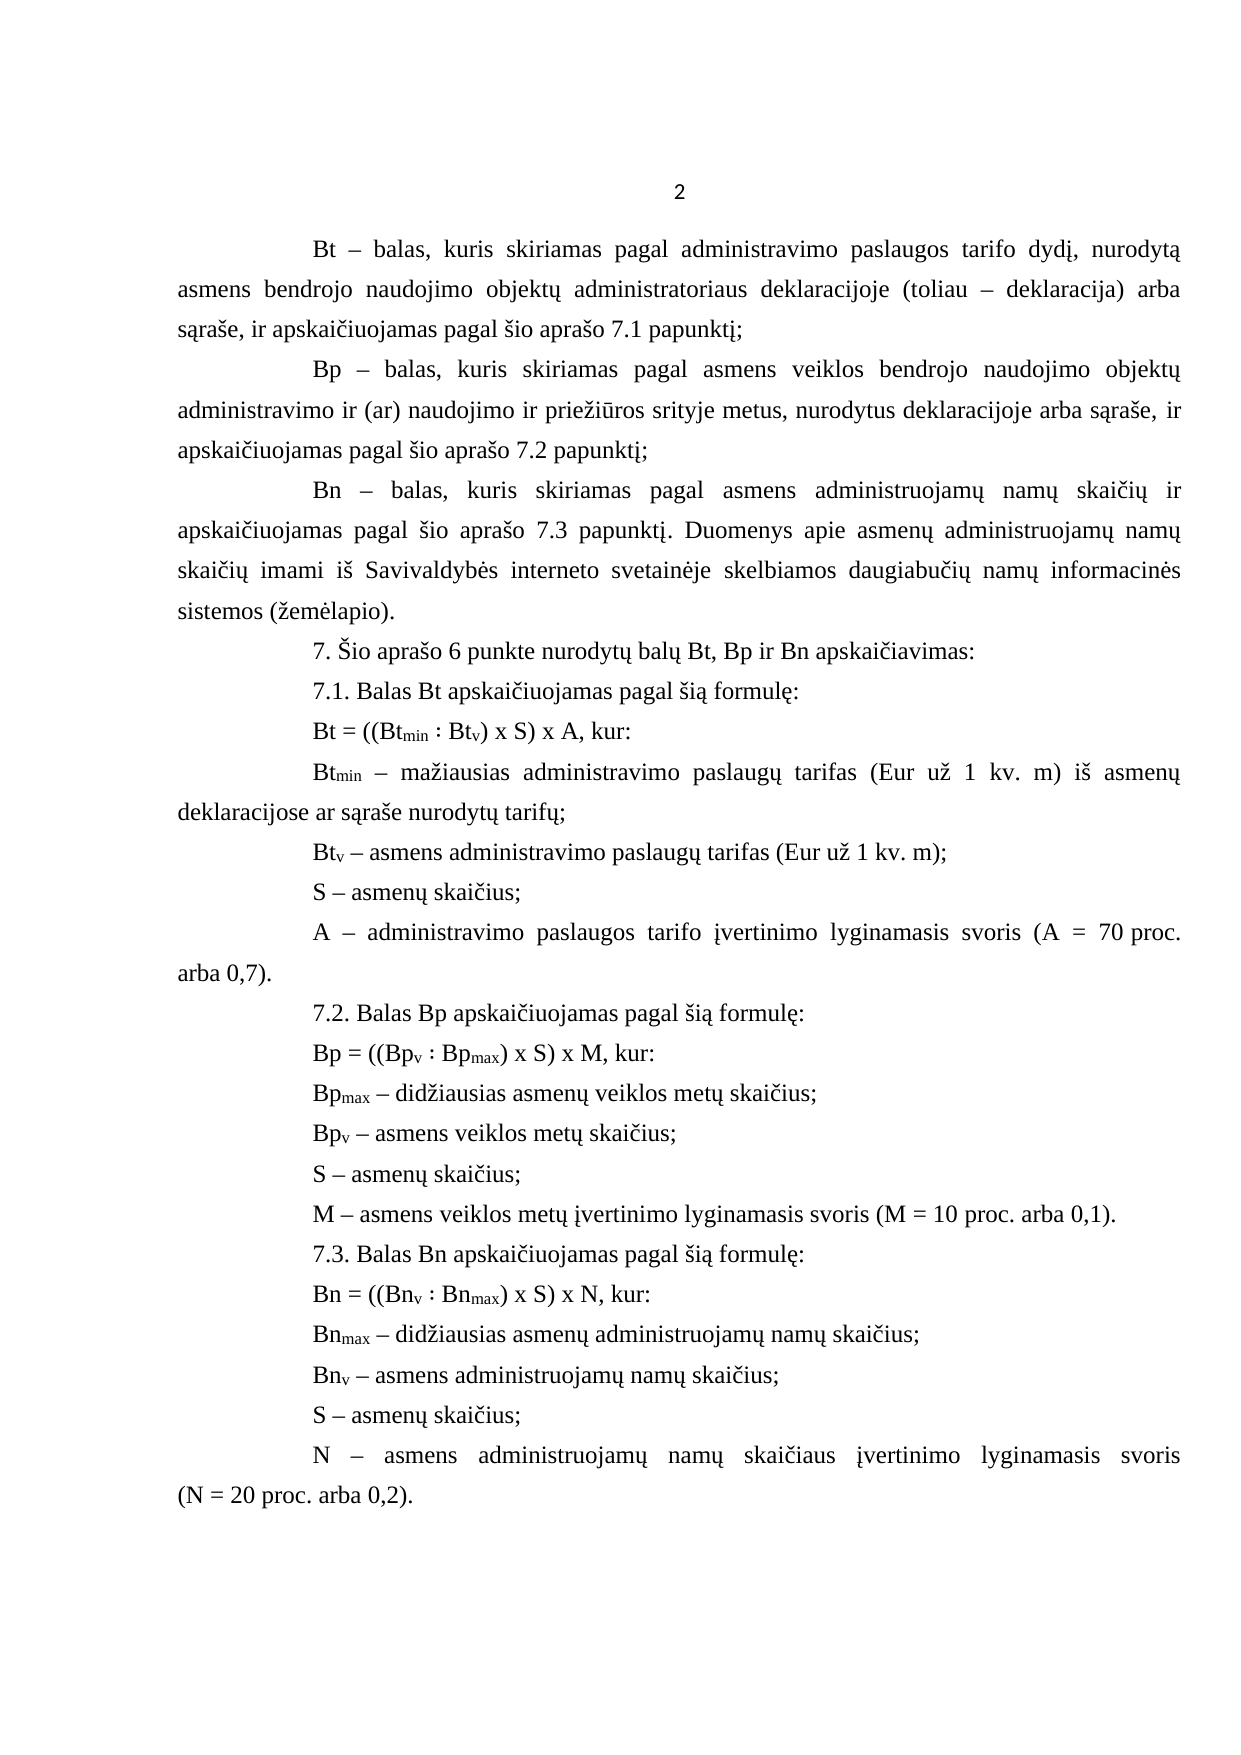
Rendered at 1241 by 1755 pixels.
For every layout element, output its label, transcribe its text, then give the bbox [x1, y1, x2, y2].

text Btv – asmens administravimo paslaugų tarifas (Eur už 1 kv. m); [177, 837, 1181, 866]
text S – asmenų skaičius; [177, 877, 1181, 906]
text 7.3. Balas Bn apskaičiuojamas pagal šią formulę: [177, 1239, 1181, 1268]
text Bn – balas, kuris skiriamas pagal asmens administruojamų namų skaičių ir apskaičiuojamas pagal šio aprašo 7.3 papunktį. Duomenys apie asmenų administruojamų namų skaičių imami iš Savivaldybės interneto svetainėje skelbiamos daugiabučių namų informacinės sistemos (žemėlapio). [177, 475, 1181, 624]
text Btmin – mažiausias administravimo paslaugų tarifas (Eur už 1 kv. m) iš asmenų deklaracijose ar sąraše nurodytų tarifų; [177, 757, 1181, 826]
text 7.1. Balas Bt apskaičiuojamas pagal šią formulę: [177, 676, 1181, 705]
text Bn = ((Bnv ꞉ Bnmax) x S) x N, kur: [177, 1279, 1181, 1308]
text M – asmens veiklos metų įvertinimo lyginamasis svoris (M = 10 proc. arba 0,1). [177, 1199, 1181, 1228]
text S – asmenų skaičius; [177, 1159, 1181, 1187]
text N – asmens administruojamų namų skaičiaus įvertinimo lyginamasis svoris (N = 20 proc. arba 0,2). [177, 1440, 1181, 1509]
text Bp – balas, kuris skiriamas pagal asmens veiklos bendrojo naudojimo objektų administravimo ir (ar) naudojimo ir priežiūros srityje metus, nurodytus deklaracijoje arba sąraše, ir apskaičiuojamas pagal šio aprašo 7.2 papunktį; [177, 354, 1181, 464]
text S – asmenų skaičius; [177, 1400, 1181, 1429]
text Bnv – asmens administruojamų namų skaičius; [177, 1360, 1181, 1388]
text Bp = ((Bpv ꞉ Bpmax) x S) x M, kur: [177, 1038, 1181, 1067]
text 7.2. Balas Bp apskaičiuojamas pagal šią formulę: [177, 998, 1181, 1027]
text Bpmax – didžiausias asmenų veiklos metų skaičius; [177, 1078, 1181, 1107]
text Bt – balas, kuris skiriamas pagal administravimo paslaugos tarifo dydį, nurodytą asmens bendrojo naudojimo objektų administratoriaus deklaracijoje (toliau – deklaracija) arba sąraše, ir apskaičiuojamas pagal šio aprašo 7.1 papunktį; [177, 234, 1181, 343]
text A – administravimo paslaugos tarifo įvertinimo lyginamasis svoris (A = 70 proc. arba 0,7). [177, 917, 1181, 986]
text 7. Šio aprašo 6 punkte nurodytų balų Bt, Bp ir Bn apskaičiavimas: [177, 636, 1181, 665]
text Bnmax – didžiausias asmenų administruojamų namų skaičius; [177, 1319, 1181, 1348]
text Bpv – asmens veiklos metų skaičius; [177, 1118, 1181, 1147]
text Bt = ((Btmin ꞉ Btv) x S) x A, kur: [177, 716, 1181, 745]
